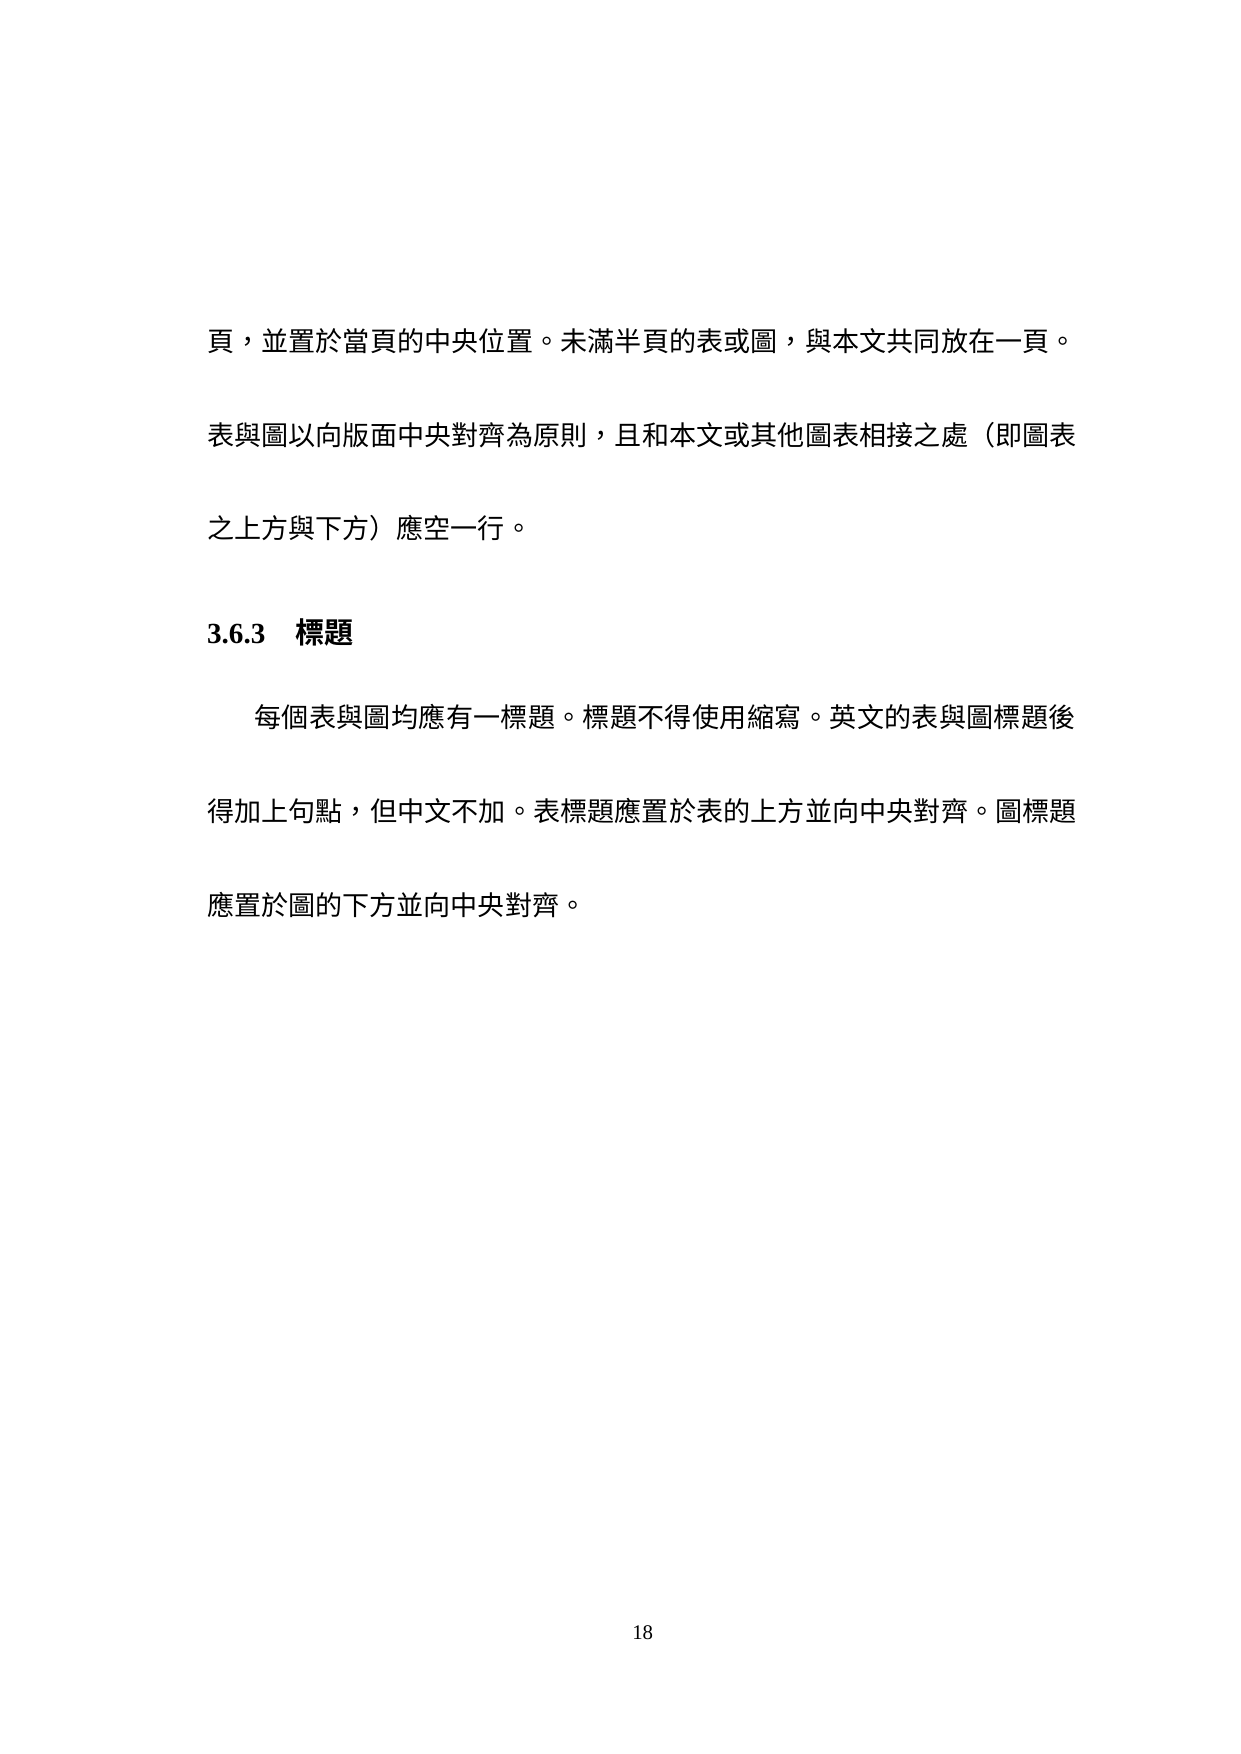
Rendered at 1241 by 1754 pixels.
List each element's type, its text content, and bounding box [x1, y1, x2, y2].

text 每個表與圖均應有一標題。標題不得使用縮寫。英文的表與圖標題後得加上句點，但中文不加。表標題應置於表的上方並向中央對齊。圖標題應置於圖的下方並向中央對齊。 [207, 673, 1078, 923]
list 標題 [207, 589, 1078, 652]
text 頁，並置於當頁的中央位置。未滿半頁的表或圖，與本文共同放在一頁。表與圖以向版面中央對齊為原則，且和本文或其他圖表相接之處（即圖表之上方與下方）應空一行。 [207, 297, 1078, 547]
